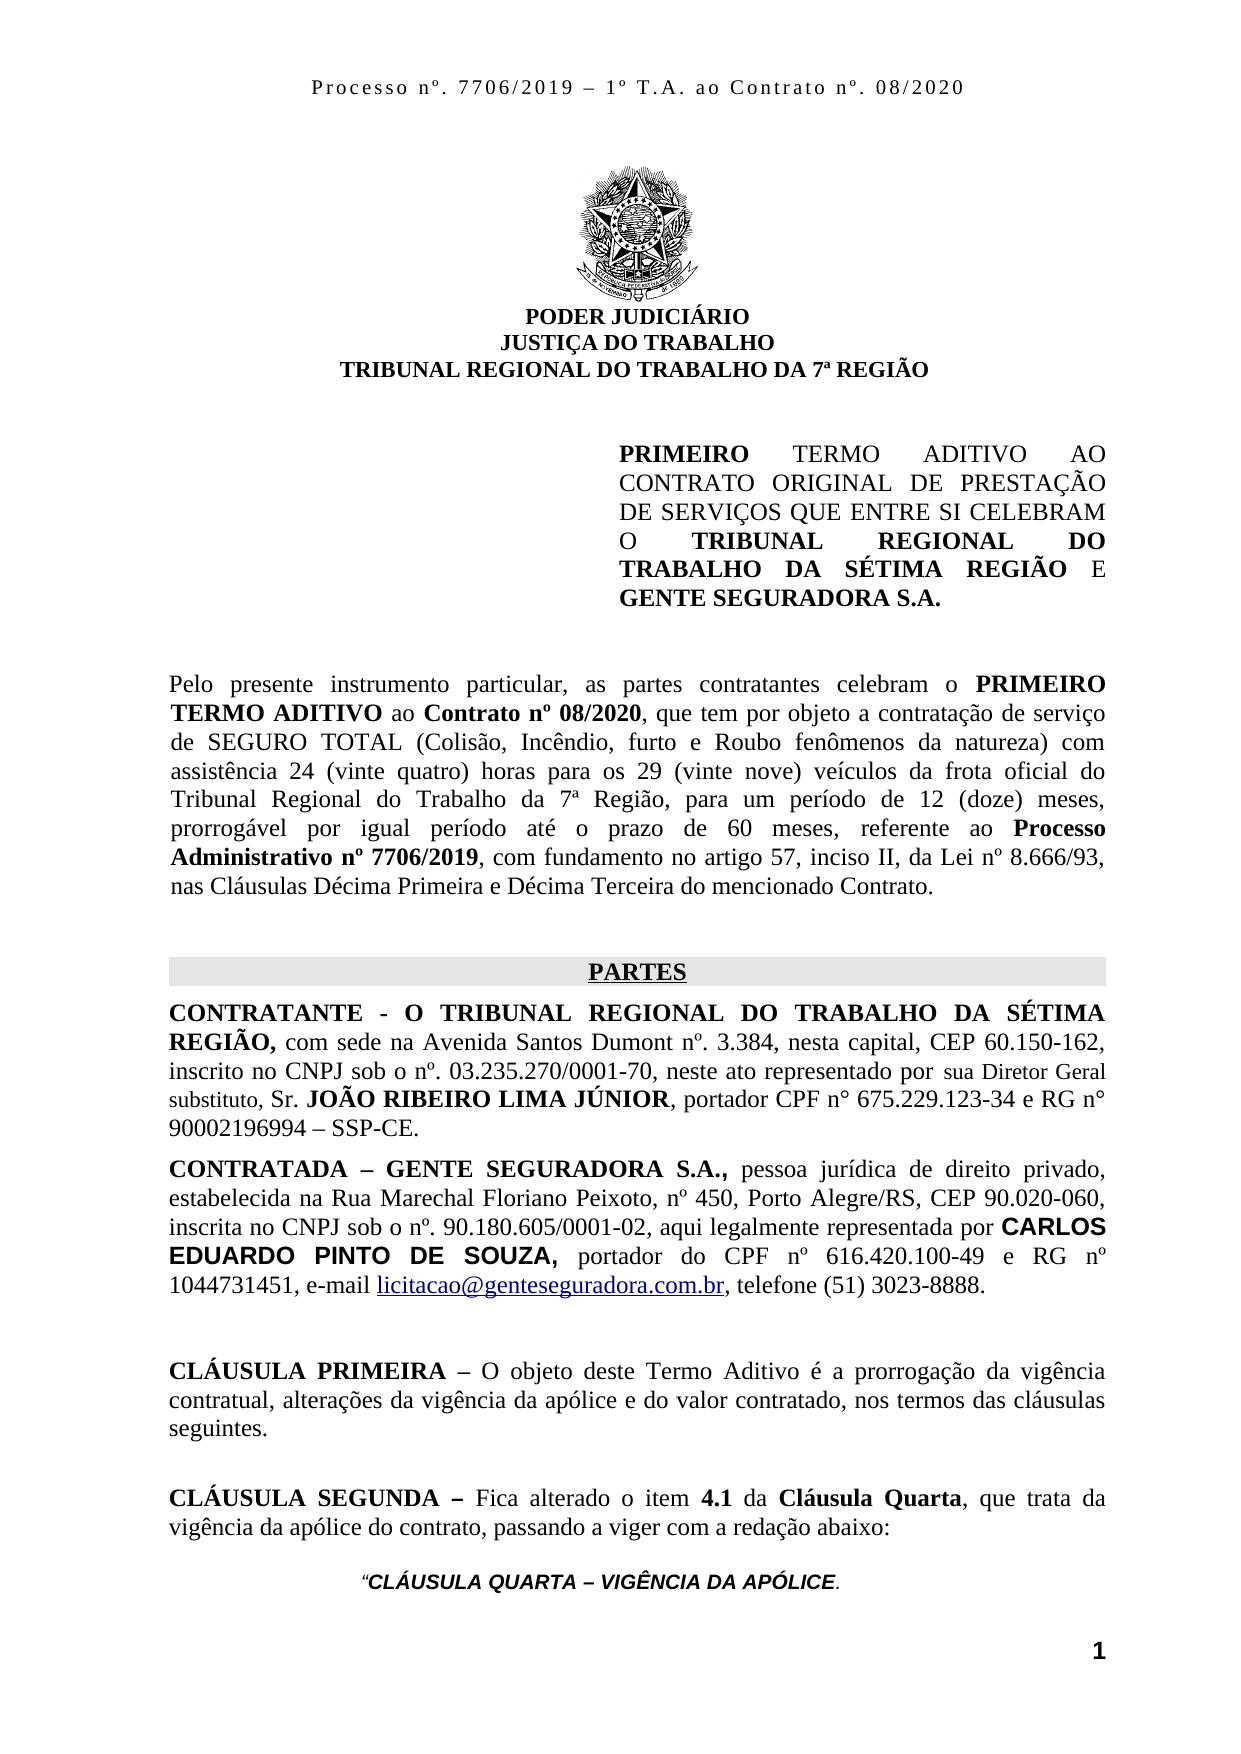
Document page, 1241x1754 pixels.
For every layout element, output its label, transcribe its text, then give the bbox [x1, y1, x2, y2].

text PODER JUDICIÁRIO [169, 303, 1106, 329]
text PRIMEIRO TERMO ADITIVO AO CONTRATO ORIGINAL DE PRESTAÇÃO DE SERVIÇOS QUE ENTRE SI CELEBRAM O TRIBUNAL REGIONAL DO TRABALHO DA SÉTIMA REGIÃO E GENTE SEGURADORA S.A. [619, 439, 1106, 612]
subtitle TRIBUNAL REGIONAL DO TRABALHO DA 7ª REGIÃO [169, 356, 1106, 382]
text CLÁUSULA SEGUNDA – Fica alterado o item 4.1 da Cláusula Quarta, que trata da vigência da apólice do contrato, passando a viger com a redação abaixo: [169, 1483, 1106, 1541]
text CONTRATADA – GENTE SEGURADORA S.A., pessoa jurídica de direito privado, estabelecida na Rua Marechal Floriano Peixoto, nº 450, Porto Alegre/RS, CEP 90.020-060, inscrita no CNPJ sob o nº. 90.180.605/0001-02, aqui legalmente representada por CARLOS EDUARDO PINTO DE SOUZA, portador do CPF nº 616.420.100-49 e RG nº 1044731451, e-mail licitacao@genteseguradora.com.br, telefone (51) 3023-8888. [169, 1154, 1106, 1298]
text JUSTIÇA DO TRABALHO [169, 329, 1106, 356]
text PARTES [169, 957, 1106, 986]
text Pelo presente instrumento particular, as partes contratantes celebram o PRIMEIRO TERMO ADITIVO ao Contrato nº 08/2020, que tem por objeto a contratação de serviço de SEGURO TOTAL (Colisão, Incêndio, furto e Roubo fenômenos da natureza) com assistência 24 (vinte quatro) horas para os 29 (vinte nove) veículos da frota oficial do Tribunal Regional do Trabalho da 7ª Região, para um período de 12 (doze) meses, prorrogável por igual período até o prazo de 60 meses, referente ao Processo Administrativo nº 7706/2019, com fundamento no artigo 57, inciso II, da Lei nº 8.666/93, nas Cláusulas Décima Primeira e Décima Terceira do mencionado Contrato. [169, 669, 1106, 899]
text “CLÁUSULA QUARTA – VIGÊNCIA DA APÓLICE. [361, 1570, 1106, 1594]
text CLÁUSULA PRIMEIRA – O objeto deste Termo Aditivo é a prorrogação da vigência contratual, alterações da vigência da apólice e do valor contratado, nos termos das cláusulas seguintes. [169, 1356, 1106, 1442]
text CONTRATANTE - O TRIBUNAL REGIONAL DO TRABALHO DA SÉTIMA REGIÃO, com sede na Avenida Santos Dumont nº. 3.384, nesta capital, CEP 60.150-162, inscrito no CNPJ sob o nº. 03.235.270/0001-70, neste ato representado por sua Diretor Geral substituto, Sr. JOÃO RIBEIRO LIMA JÚNIOR, portador CPF n° 675.229.123-34 e RG n° 90002196994 – SSP-CE. [169, 998, 1106, 1142]
